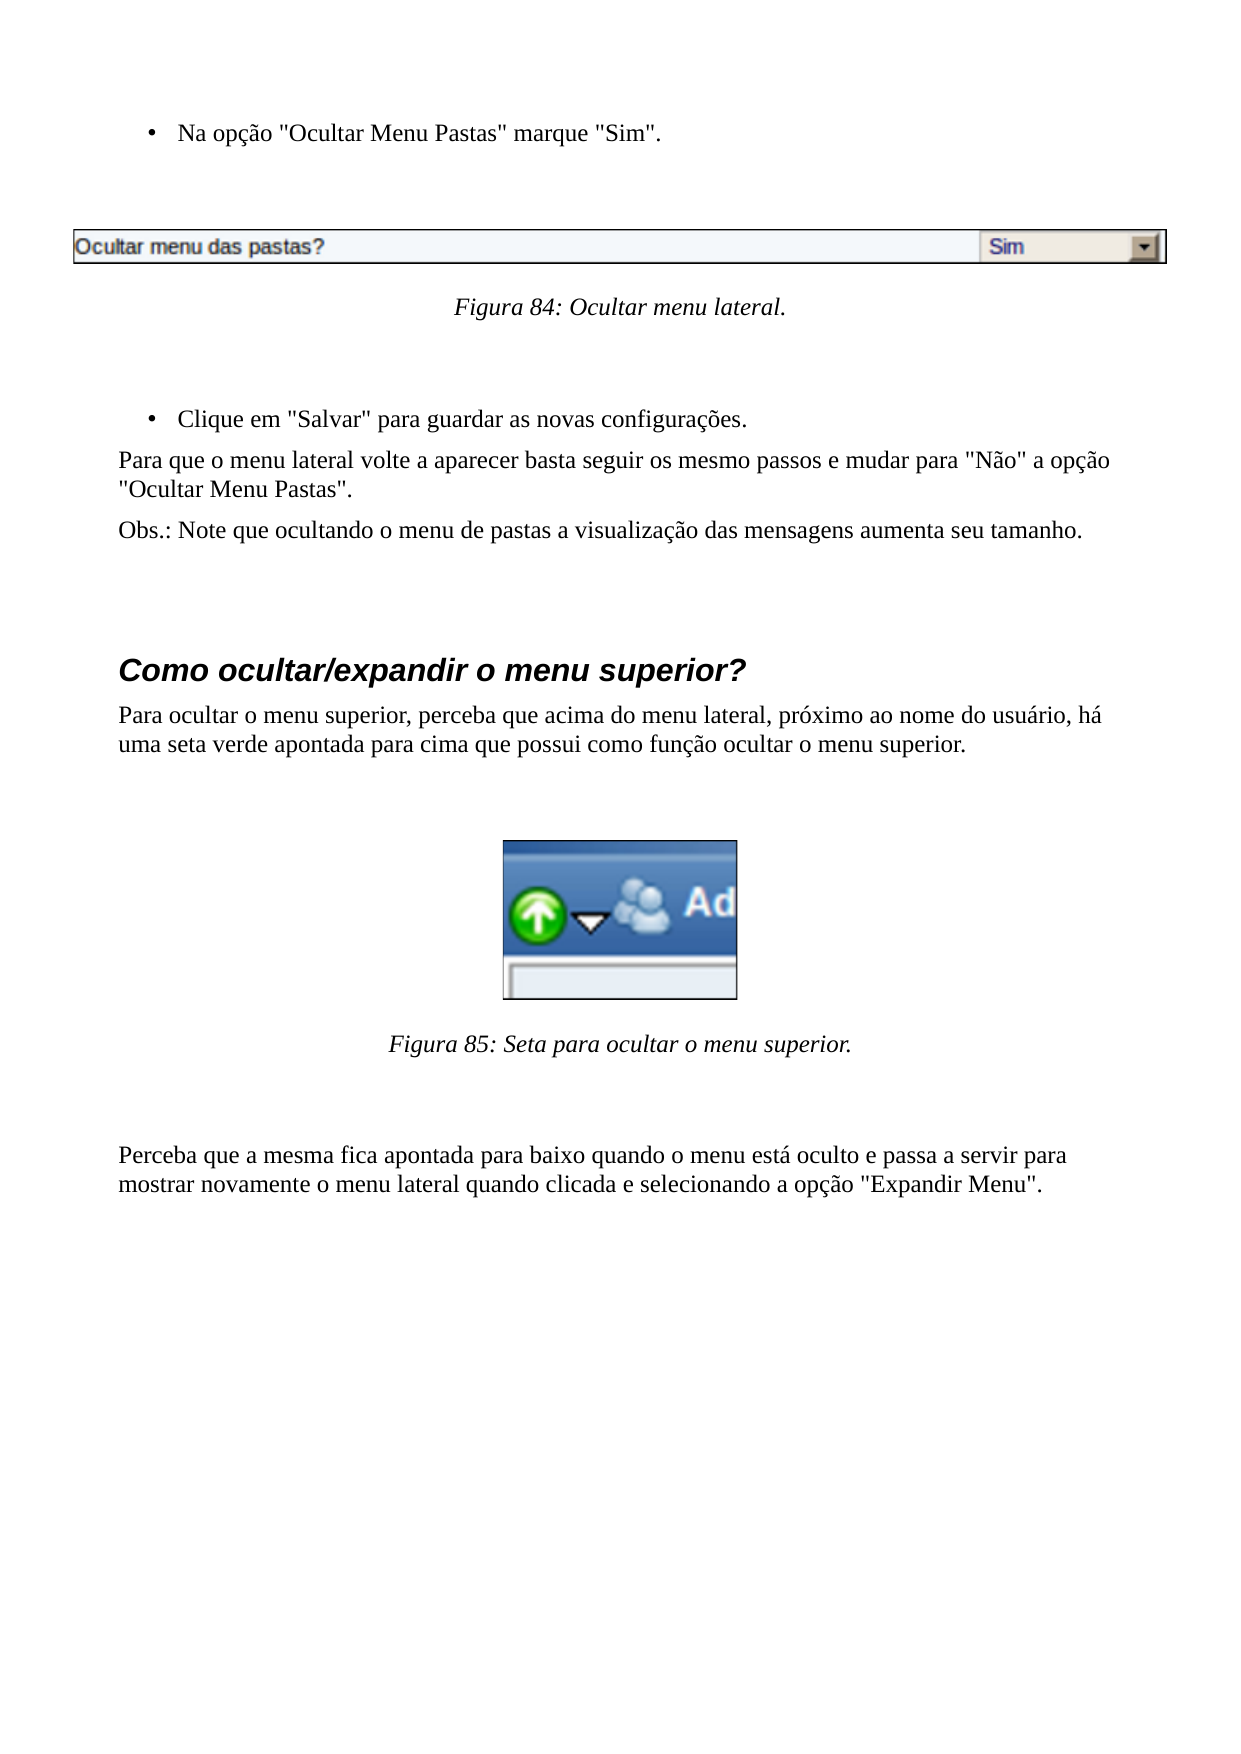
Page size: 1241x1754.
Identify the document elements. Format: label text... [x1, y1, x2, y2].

text Para ocultar o menu superior, perceba que acima do menu lateral, próximo ao nome do usuário, há uma seta verde apontada para cima que possui como função ocultar o menu superior. [118, 701, 1122, 758]
list Clique em "Salvar" para guardar as novas configurações. [148, 404, 1122, 432]
text Obs.: Note que ocultando o menu de pastas a visualização das mensagens aumenta seu tamanho. [118, 515, 1122, 544]
subtitle Como ocultar/expandir o menu superior? [118, 651, 1122, 688]
text Perceba que a mesma fica apontada para baixo quando o menu está oculto e passa a servir para mostrar novamente o menu lateral quando clicada e selecionando a opção "Expandir Menu". [118, 1140, 1122, 1197]
picture [73, 229, 1167, 264]
text Figura 85: Seta para ocultar o menu superior. [118, 841, 1122, 1057]
list Na opção "Ocultar Menu Pastas" marque "Sim". [148, 118, 1122, 147]
text Para que o menu lateral volte a aparecer basta seguir os mesmo passos e mudar para "Não" a opção "Ocultar Menu Pastas". [118, 445, 1122, 502]
picture [502, 840, 738, 1000]
text Figura 84: Ocultar menu lateral. [118, 264, 1122, 321]
